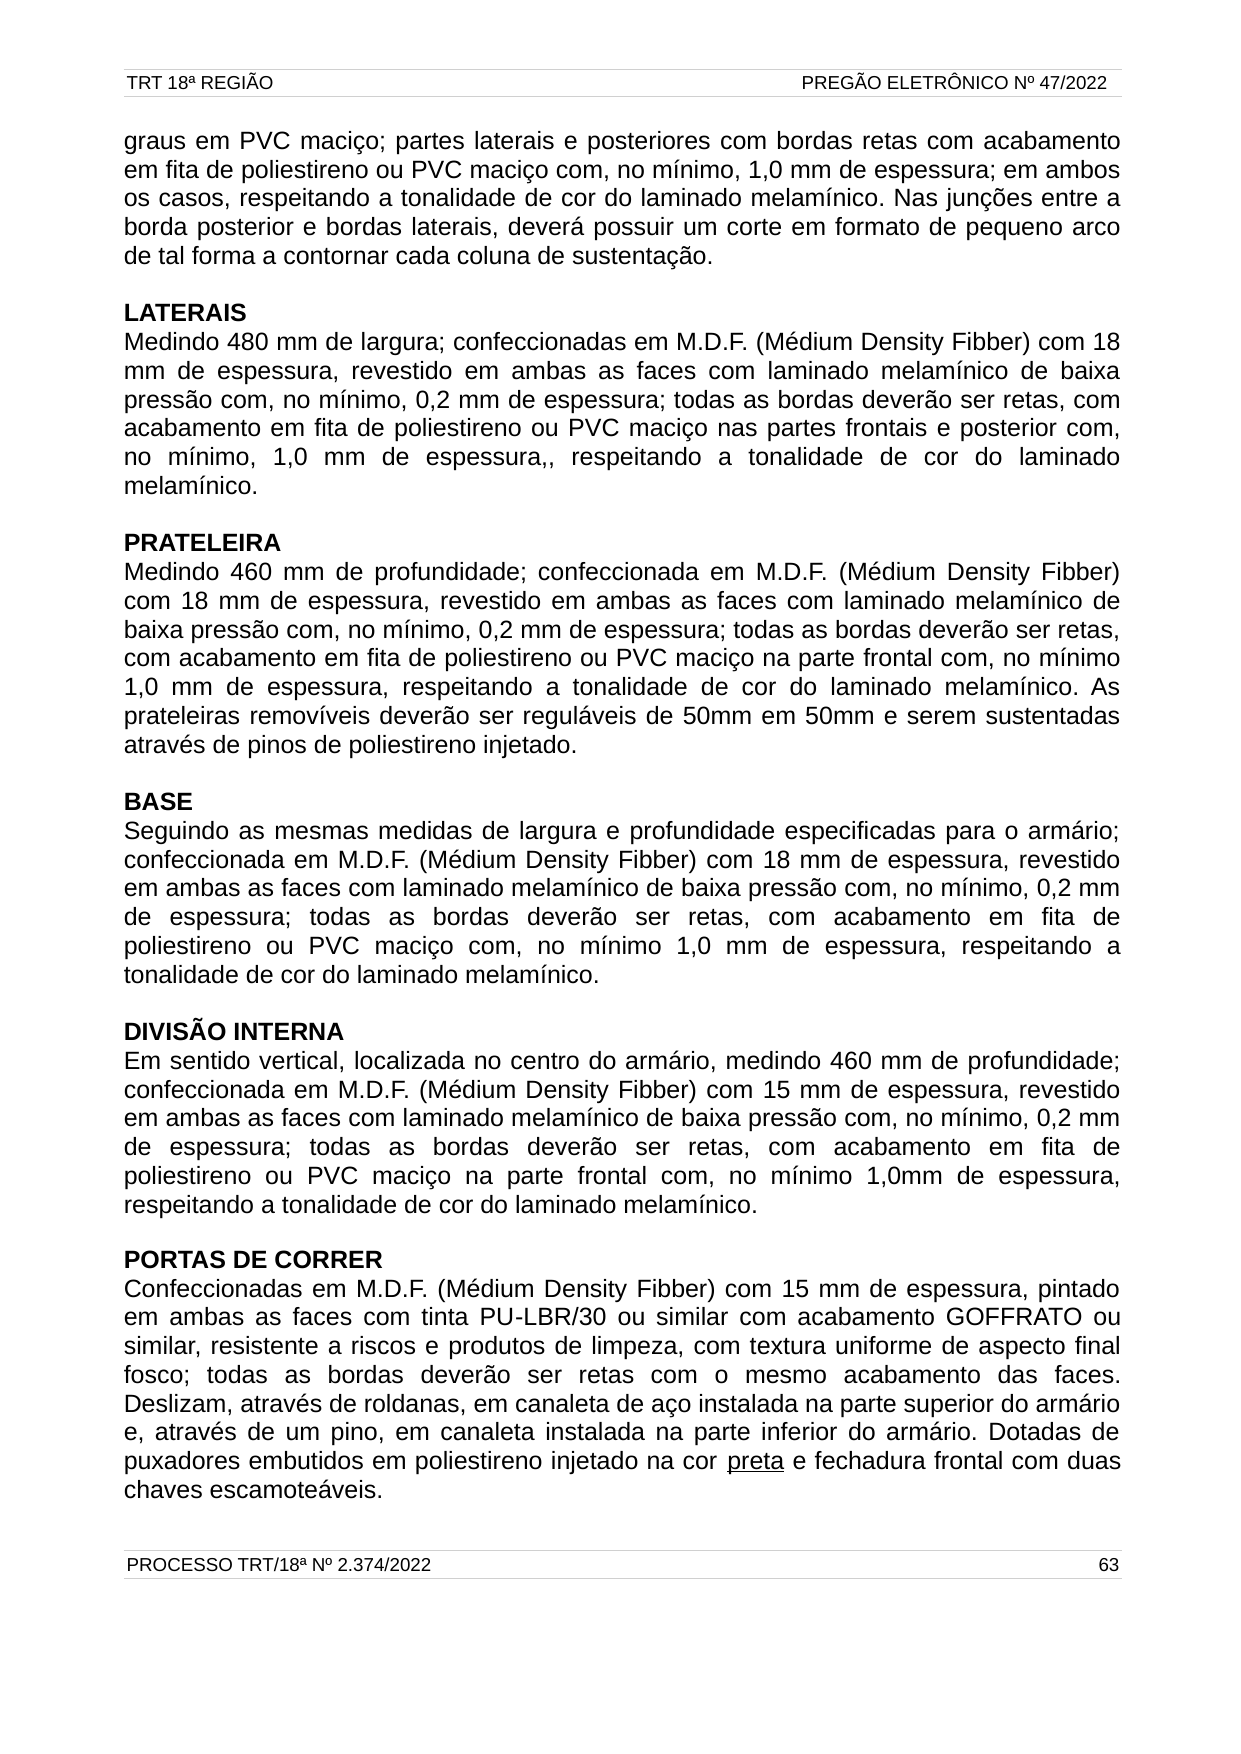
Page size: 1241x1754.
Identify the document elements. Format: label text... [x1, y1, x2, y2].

text graus em PVC maciço; partes laterais e posteriores com bordas retas com acabamento em fita de poliestireno ou PVC maciço com, no mínimo, 1,0 mm de espessura; em ambos os casos, respeitando a tonalidade de cor do laminado melamínico. Nas junções entre a borda posterior e bordas laterais, deverá possuir um corte em formato de pequeno arco de tal forma a contornar cada coluna de sustentação. [123, 126, 1122, 270]
text Confeccionadas em M.D.F. (Médium Density Fibber) com 15 mm de espessura, pintado em ambas as faces com tinta PU‑LBR/30 ou similar com acabamento GOFFRATO ou similar, resistente a riscos e produtos de limpeza, com textura uniforme de aspecto final fosco; todas as bordas deverão ser retas com o mesmo acabamento das faces. Deslizam, através de roldanas, em canaleta de aço instalada na parte superior do armário e, através de um pino, em canaleta instalada na parte inferior do armário. Dotadas de puxadores embutidos em poliestireno injetado na cor preta e fechadura frontal com duas chaves escamoteáveis. [123, 1273, 1122, 1503]
text DIVISÃO INTERNA [123, 1017, 1122, 1046]
text Seguindo as mesmas medidas de largura e profundidade especificadas para o armário; confeccionada em M.D.F. (Médium Density Fibber) com 18 mm de espessura, revestido em ambas as faces com laminado melamínico de baixa pressão com, no mínimo, 0,2 mm de espessura; todas as bordas deverão ser retas, com acabamento em fita de poliestireno ou PVC maciço com, no mínimo 1,0 mm de espessura, respeitando a tonalidade de cor do laminado melamínico. [123, 816, 1122, 988]
text PORTAS DE CORRER [123, 1245, 1122, 1273]
text Em sentido vertical, localizada no centro do armário, medindo 460 mm de profundidade; confeccionada em M.D.F. (Médium Density Fibber) com 15 mm de espessura, revestido em ambas as faces com laminado melamínico de baixa pressão com, no mínimo, 0,2 mm de espessura; todas as bordas deverão ser retas, com acabamento em fita de poliestireno ou PVC maciço na parte frontal com, no mínimo 1,0mm de espessura, respeitando a tonalidade de cor do laminado melamínico. [123, 1046, 1122, 1218]
text LATERAIS [123, 298, 1122, 327]
text BASE [123, 787, 1122, 816]
text Medindo 460 mm de profundidade; confeccionada em M.D.F. (Médium Density Fibber) com 18 mm de espessura, revestido em ambas as faces com laminado melamínico de baixa pressão com, no mínimo, 0,2 mm de espessura; todas as bordas deverão ser retas, com acabamento em fita de poliestireno ou PVC maciço na parte frontal com, no mínimo 1,0 mm de espessura, respeitando a tonalidade de cor do laminado melamínico. As prateleiras removíveis deverão ser reguláveis de 50mm em 50mm e serem sustentadas através de pinos de poliestireno injetado. [123, 557, 1122, 758]
text PRATELEIRA [123, 528, 1122, 557]
text Medindo 480 mm de largura; confeccionadas em M.D.F. (Médium Density Fibber) com 18 mm de espessura, revestido em ambas as faces com laminado melamínico de baixa pressão com, no mínimo, 0,2 mm de espessura; todas as bordas deverão ser retas, com acabamento em fita de poliestireno ou PVC maciço nas partes frontais e posterior com, no mínimo, 1,0 mm de espessura,, respeitando a tonalidade de cor do laminado melamínico. [123, 327, 1122, 500]
